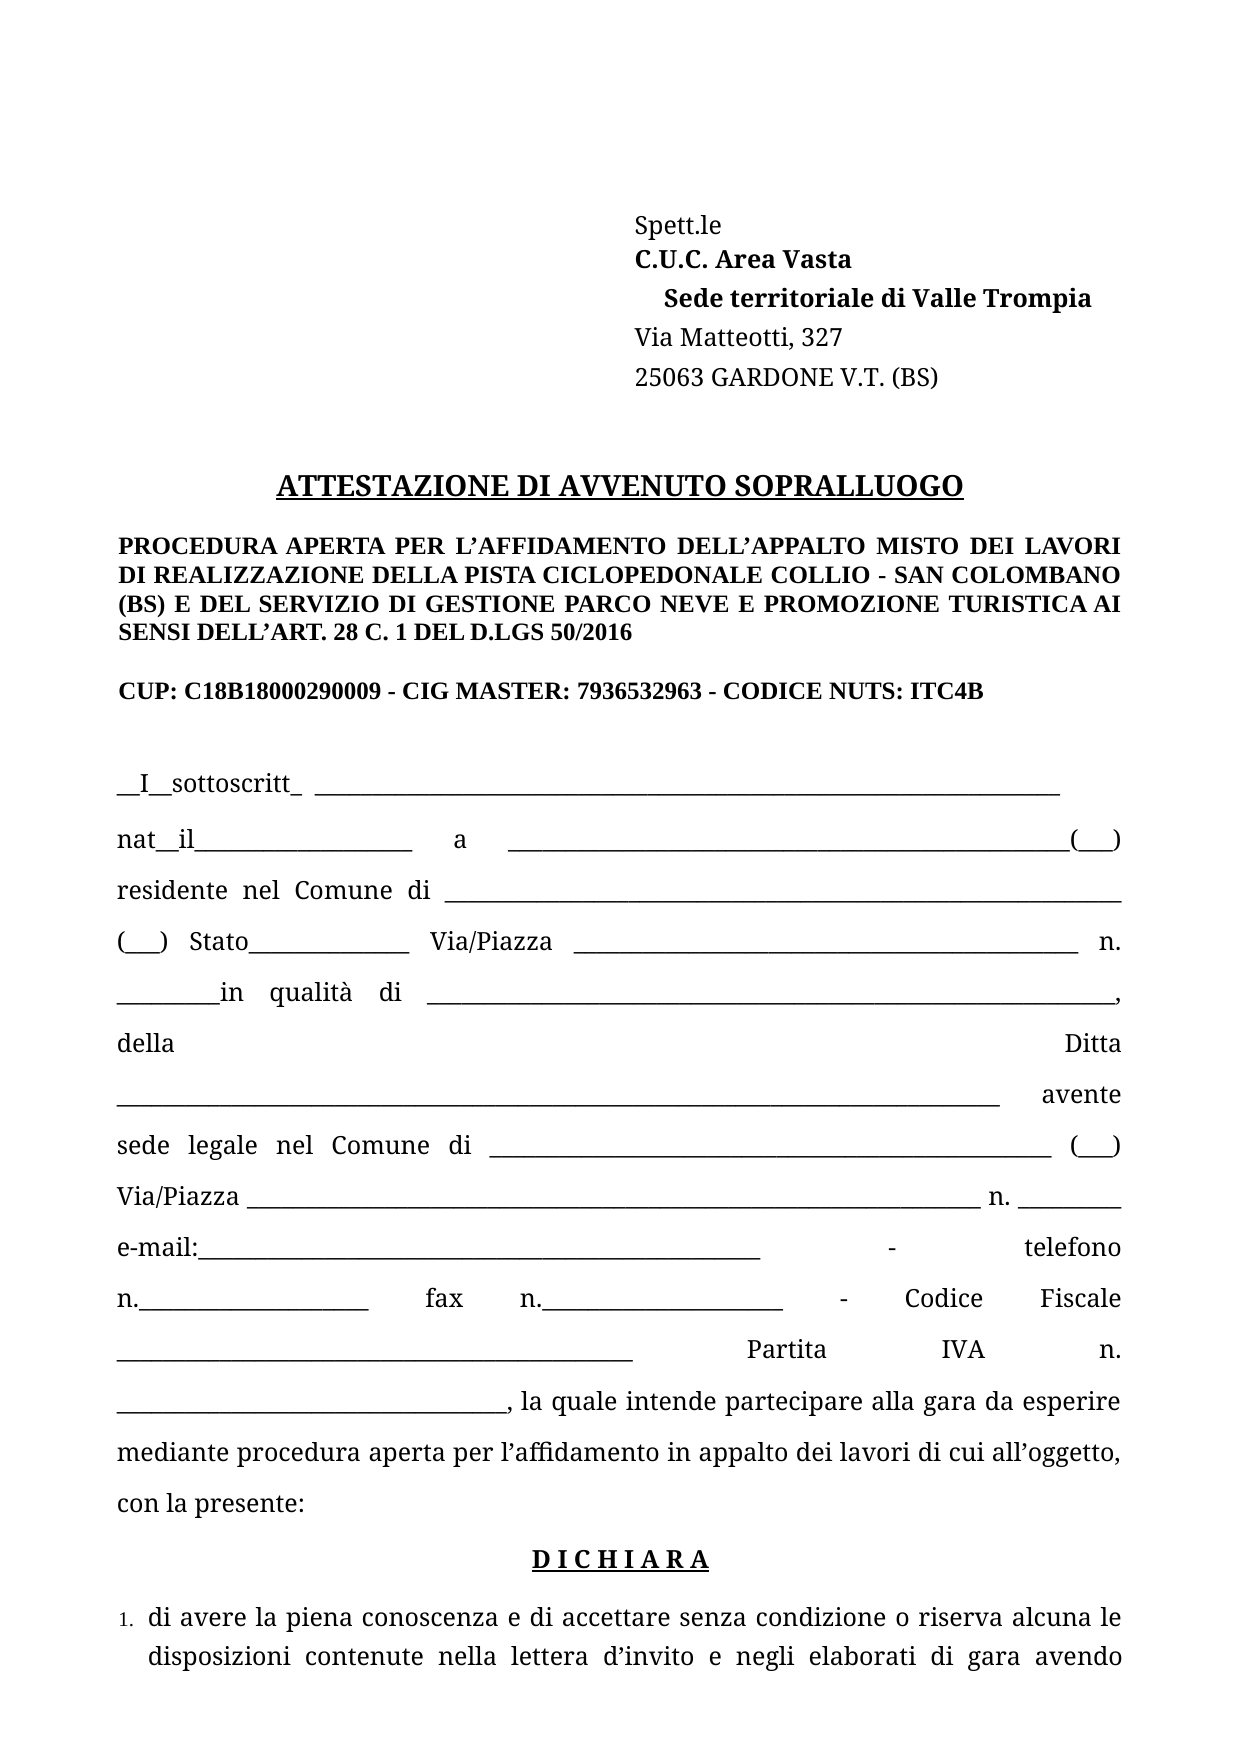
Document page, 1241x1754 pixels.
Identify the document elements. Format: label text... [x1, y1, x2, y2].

text Sede territoriale di Valle Trompia [148, 281, 1122, 315]
text D I C H I A R A [118, 1541, 1122, 1576]
subtitle Spett.le [634, 208, 1122, 242]
text 25063 GARDONE V.T. (BS) [118, 359, 1122, 393]
text __I__sottoscritt_ _________________________________________________________________ [117, 765, 1122, 799]
text CUP: C18B18000290009 - CIG MASTER: 7936532963 - CODICE NUTS: ITC4B [118, 676, 1122, 704]
list di avere la piena conoscenza e di accettare senza condizione o riserva alcuna le disposizioni contenute nella lettera d’invito e negli elaborati di gara avendo [118, 1599, 1123, 1672]
text C.U.C. Area Vasta [118, 242, 1122, 276]
text nat__il___________________ a _________________________________________________(___) residente nel Comune di ___________________________________________________________ (___) Stato______________ Via/Piazza ____________________________________________ n. _________in qualità di ____________________________________________________________, della Ditta _____________________________________________________________________________ avente sede legale nel Comune di _________________________________________________ (___) Via/Piazza ________________________________________________________________ n. _________ e-mail:_________________________________________________ - telefono n.____________________ fax n._____________________ - Codice Fiscale _____________________________________________ Partita IVA n. __________________________________, la quale intende partecipare alla gara da esperire mediante procedura aperta per l’affidamento in appalto dei lavori di cui all’oggetto, con la presente: [117, 822, 1122, 1519]
text PROCEDURA APERTA PER L’AFFIDAMENTO DELL’APPALTO MISTO DEI LAVORI DI REALIZZAZIONE DELLA PISTA CICLOPEDONALE COLLIO - SAN COLOMBANO (BS) E DEL SERVIZIO DI GESTIONE PARCO NEVE E PROMOZIONE TURISTICA AI SENSI DELL’ART. 28 C. 1 DEL D.LGS 50/2016 [118, 531, 1122, 646]
text ATTESTAZIONE DI AVVENUTO SOPRALLUOGO [118, 465, 1122, 504]
text Via Matteotti, 327 [118, 320, 1122, 354]
